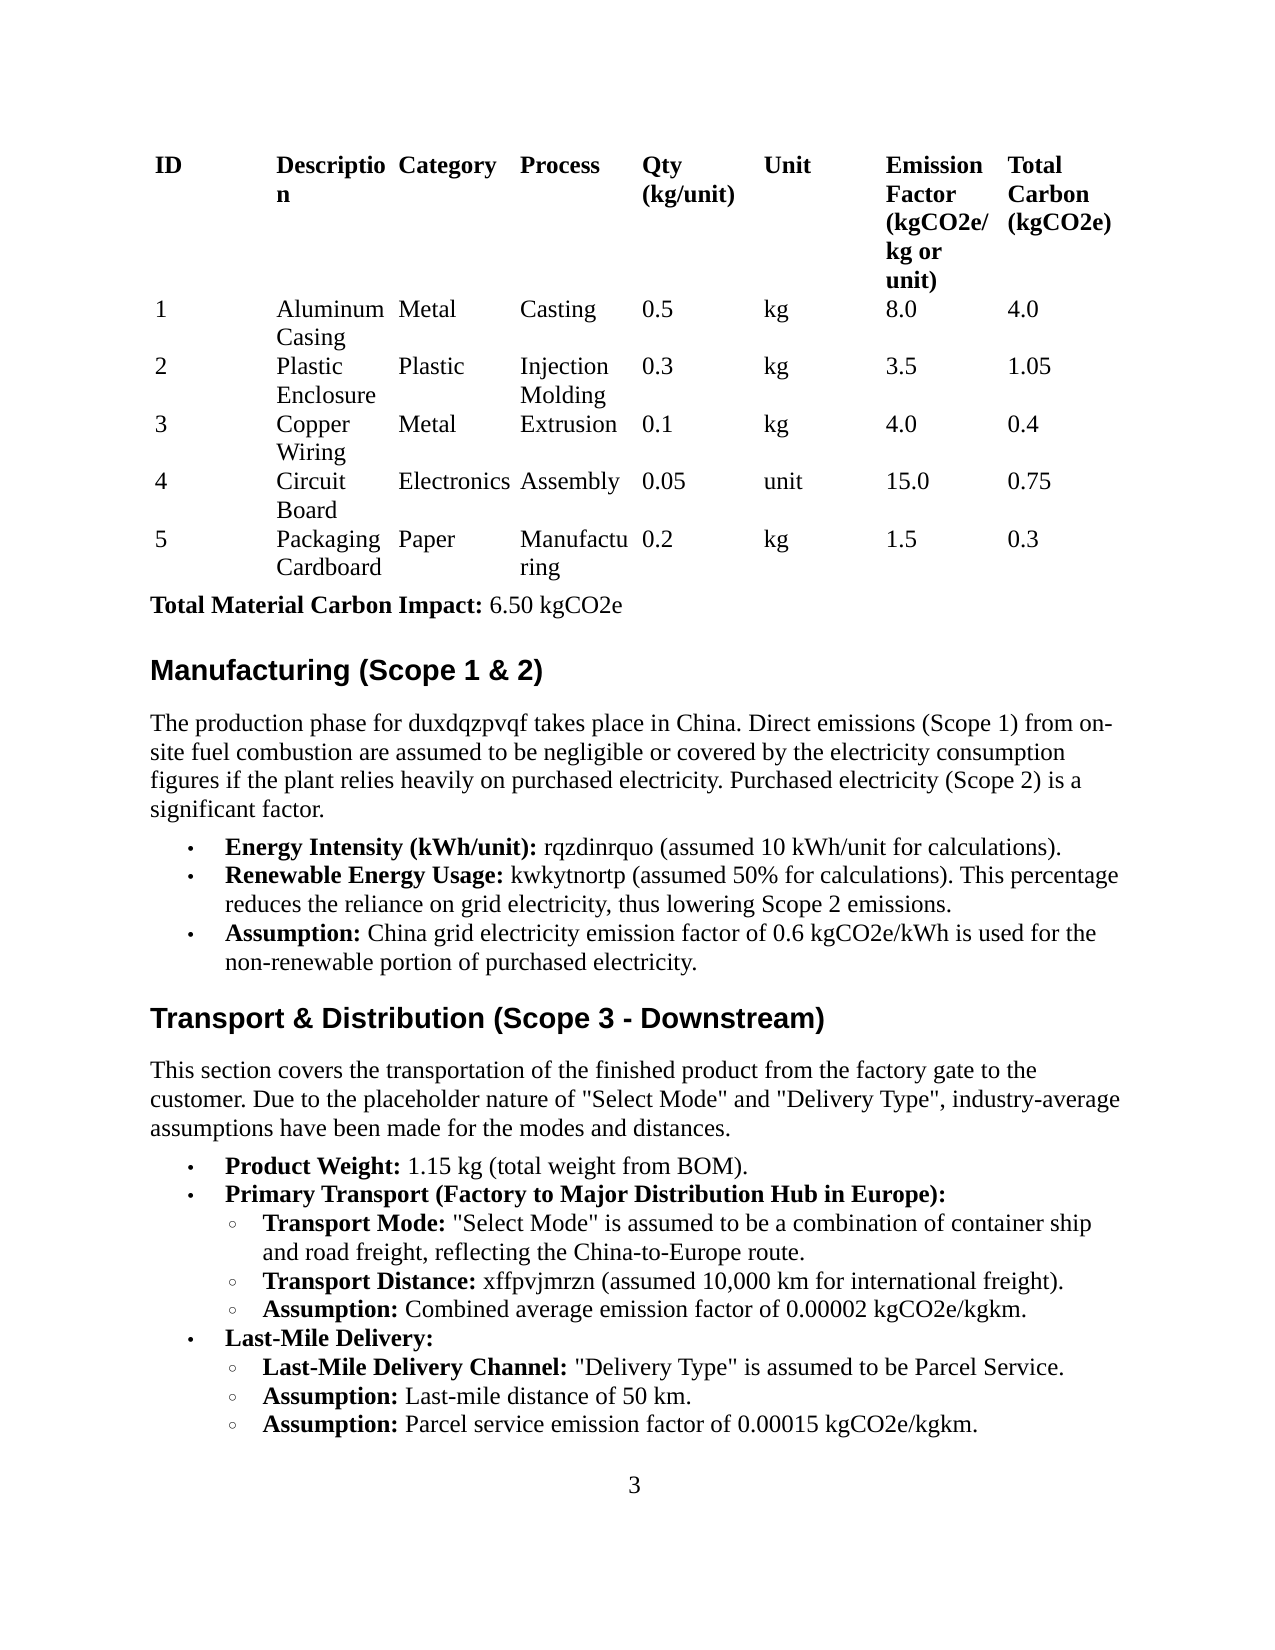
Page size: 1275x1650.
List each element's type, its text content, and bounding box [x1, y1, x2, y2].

table_cell 0.4 [1003, 409, 1125, 466]
table_cell Packaging Cardboard [272, 524, 394, 581]
table_cell 2 [150, 351, 272, 409]
list Assumption: Parcel service emission factor of 0.00015 kgCO2e/kgkm. [225, 1409, 1125, 1438]
table_cell Manufacturing [516, 524, 637, 581]
table_cell 1 [150, 294, 272, 351]
table_cell 15.0 [881, 466, 1003, 524]
list Last-Mile Delivery: [187, 1323, 1125, 1352]
text This section covers the transportation of the finished product from the factory gate to the customer. Due to the placeholder nature of "Select Mode" and "Delivery Type", industry-average assumptions have been made for the modes and distances. [150, 1056, 1125, 1142]
table_cell 1.05 [1003, 351, 1125, 409]
table_cell 4.0 [1003, 294, 1125, 351]
table_cell 8.0 [881, 294, 1003, 351]
table_cell 0.1 [638, 409, 759, 466]
text The production phase for duxdqzpvqf takes place in China. Direct emissions (Scope 1) from on-site fuel combustion are assumed to be negligible or covered by the electricity consumption figures if the plant relies heavily on purchased electricity. Purchased electricity (Scope 2) is a significant factor. [150, 708, 1125, 823]
list Assumption: Combined average emission factor of 0.00002 kgCO2e/kgkm. [225, 1294, 1125, 1323]
list Product Weight: 1.15 kg (total weight from BOM). [187, 1151, 1125, 1179]
list Primary Transport (Factory to Major Distribution Hub in Europe): [187, 1179, 1125, 1208]
table_cell Casting [516, 294, 637, 351]
subtitle Transport & Distribution (Scope 3 - Downstream) [150, 1001, 1125, 1034]
table_cell Extrusion [516, 409, 637, 466]
table_cell Metal [394, 294, 516, 351]
table_cell 1.5 [881, 524, 1003, 581]
table_cell 0.3 [638, 351, 759, 409]
table_cell 0.75 [1003, 466, 1125, 524]
table_cell 3.5 [881, 351, 1003, 409]
subtitle Manufacturing (Scope 1 & 2) [150, 653, 1125, 686]
table_cell 3 [150, 409, 272, 466]
list Energy Intensity (kWh/unit): rqzdinrquo (assumed 10 kWh/unit for calculations). [187, 832, 1125, 861]
table_cell 4.0 [881, 409, 1003, 466]
table_cell kg [759, 351, 881, 409]
table_cell Plastic Enclosure [272, 351, 394, 409]
table_cell Plastic [394, 351, 516, 409]
table_cell 0.3 [1003, 524, 1125, 581]
table_cell 0.2 [638, 524, 759, 581]
table_header Qty (kg/unit) [638, 150, 759, 294]
table_cell kg [759, 524, 881, 581]
table_header Category [394, 150, 516, 294]
table_cell Injection Molding [516, 351, 637, 409]
table_header Emission Factor (kgCO2e/kg or unit) [881, 150, 1003, 294]
table_cell Copper Wiring [272, 409, 394, 466]
list Transport Mode: "Select Mode" is assumed to be a combination of container ship and road freight, reflecting the China-to-Europe route. [225, 1208, 1125, 1266]
table_cell kg [759, 294, 881, 351]
table_cell Paper [394, 524, 516, 581]
table_cell Circuit Board [272, 466, 394, 524]
list Assumption: China grid electricity emission factor of 0.6 kgCO2e/kWh is used for the non-renewable portion of purchased electricity. [187, 918, 1125, 976]
table_cell Assembly [516, 466, 637, 524]
table_header Process [516, 150, 637, 294]
list Renewable Energy Usage: kwkytnortp (assumed 50% for calculations). This percentage reduces the reliance on grid electricity, thus lowering Scope 2 emissions. [187, 861, 1125, 918]
table_cell 4 [150, 466, 272, 524]
table_cell kg [759, 409, 881, 466]
text Total Material Carbon Impact: 6.50 kgCO2e [150, 590, 1125, 619]
table_cell Electronics [394, 466, 516, 524]
table_header Total Carbon (kgCO2e) [1003, 150, 1125, 294]
table_cell Metal [394, 409, 516, 466]
table_header Description [272, 150, 394, 294]
table_cell Aluminum Casing [272, 294, 394, 351]
table_header ID [150, 150, 272, 294]
table_cell 0.5 [638, 294, 759, 351]
table_cell 0.05 [638, 466, 759, 524]
list Assumption: Last-mile distance of 50 km. [225, 1381, 1125, 1409]
table_header Unit [759, 150, 881, 294]
table_cell 5 [150, 524, 272, 581]
list Transport Distance: xffpvjmrzn (assumed 10,000 km for international freight). [225, 1266, 1125, 1294]
list Last-Mile Delivery Channel: "Delivery Type" is assumed to be Parcel Service. [225, 1352, 1125, 1381]
table_cell unit [759, 466, 881, 524]
